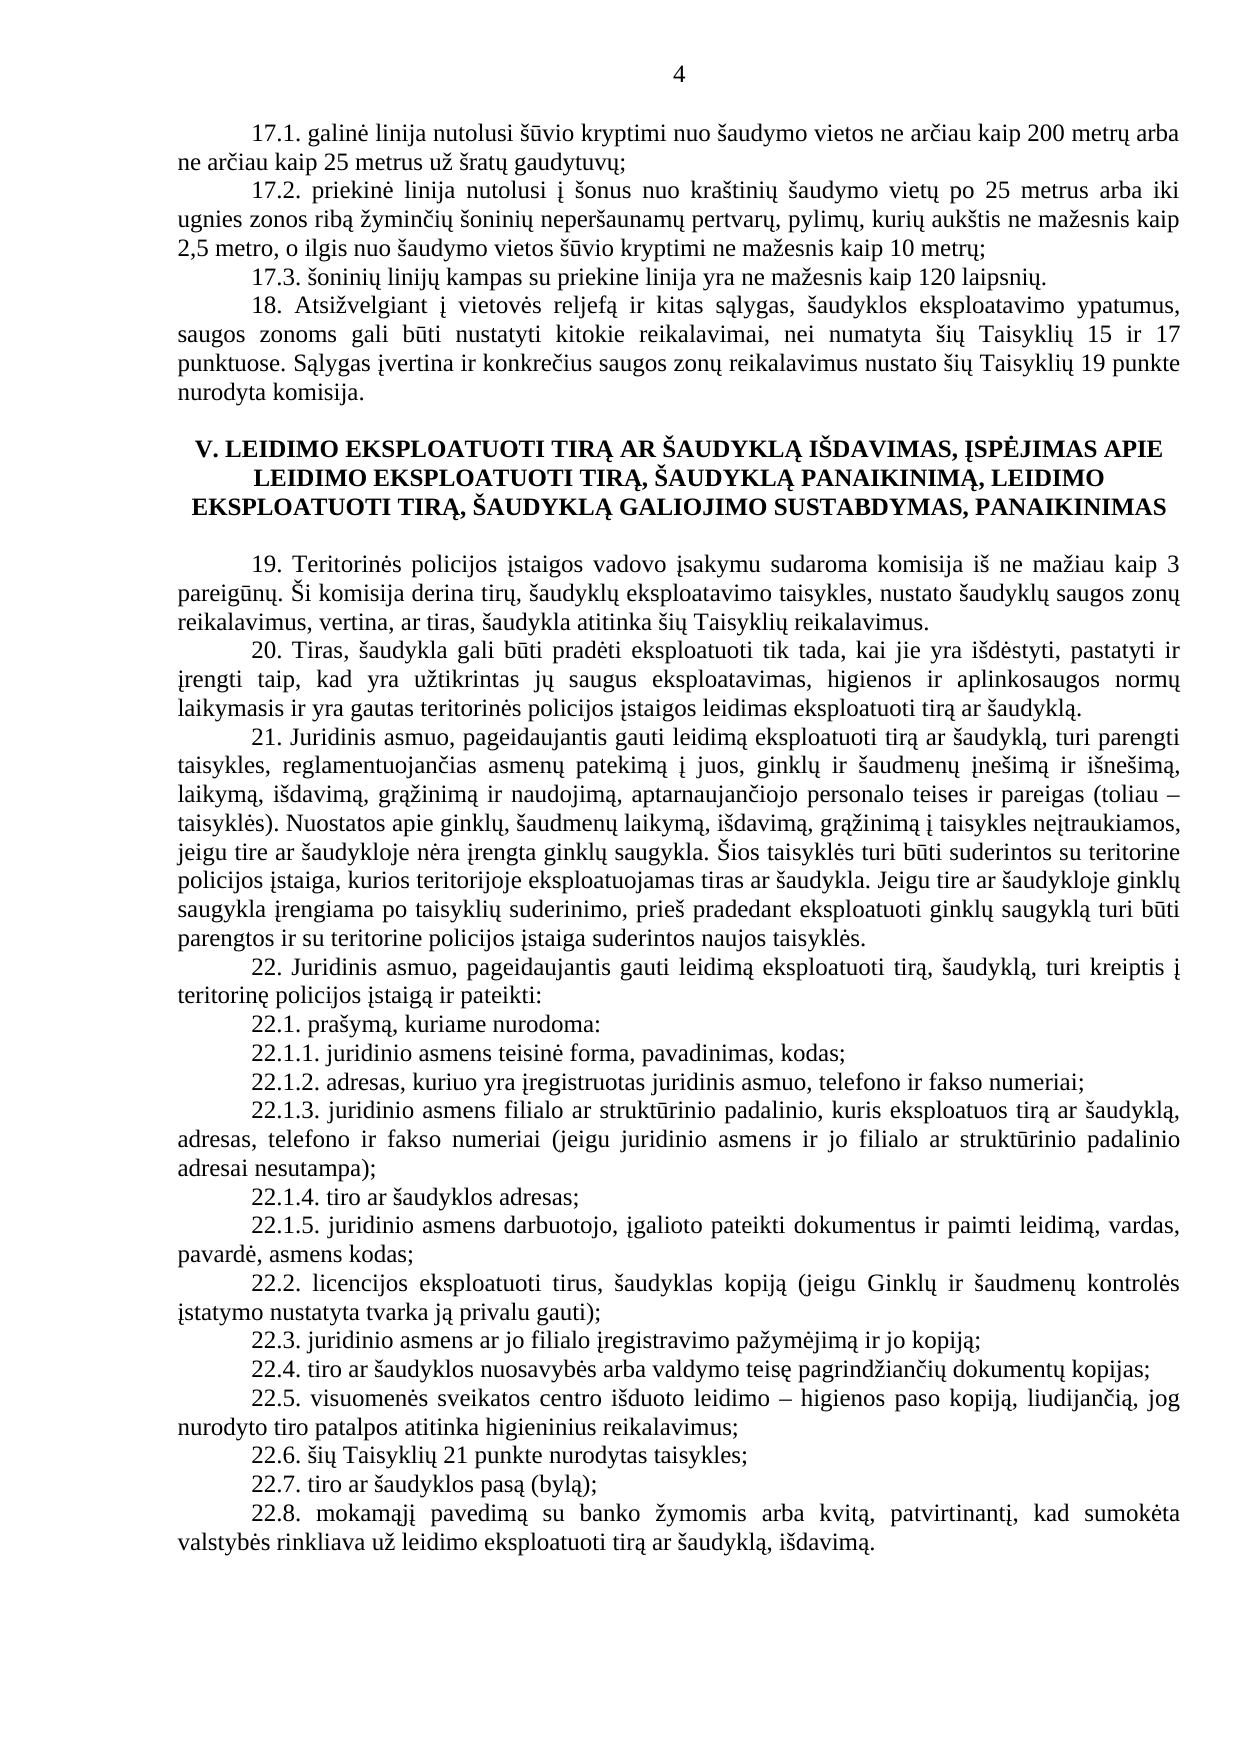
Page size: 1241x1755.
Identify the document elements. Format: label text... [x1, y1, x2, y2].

text V. LEIDIMO EKSPLOATUOTI TIRĄ AR ŠAUDYKLĄ IŠDAVIMAS, ĮSPĖJIMAS APIE LEIDIMO EKSPLOATUOTI TIRĄ, ŠAUDYKLĄ PANAIKINIMĄ, LEIDIMO EKSPLOATUOTI TIRĄ, ŠAUDYKLĄ GALIOJIMO SUSTABDYMAS, PANAIKINIMAS [177, 434, 1181, 521]
text 22.8. mokamąjį pavedimą su banko žymomis arba kvitą, patvirtinantį, kad sumokėta valstybės rinkliava už leidimo eksploatuoti tirą ar šaudyklą, išdavimą. [177, 1498, 1181, 1556]
text 22.1.4. tiro ar šaudyklos adresas; [177, 1182, 1181, 1211]
text 17.3. šoninių linijų kampas su priekine linija yra ne mažesnis kaip 120 laipsnių. [177, 262, 1181, 291]
text 22.5. visuomenės sveikatos centro išduoto leidimo – higienos paso kopiją, liudijančią, jog nurodyto tiro patalpos atitinka higieninius reikalavimus; [177, 1383, 1181, 1441]
text 19. Teritorinės policijos įstaigos vadovo įsakymu sudaroma komisija iš ne mažiau kaip 3 pareigūnų. Ši komisija derina tirų, šaudyklų eksploatavimo taisykles, nustato šaudyklų saugos zonų reikalavimus, vertina, ar tiras, šaudykla atitinka šių Taisyklių reikalavimus. [177, 549, 1181, 636]
text 22.3. juridinio asmens ar jo filialo įregistravimo pažymėjimą ir jo kopiją; [177, 1326, 1181, 1354]
text 20. Tiras, šaudykla gali būti pradėti eksploatuoti tik tada, kai jie yra išdėstyti, pastatyti ir įrengti taip, kad yra užtikrintas jų saugus eksploatavimas, higienos ir aplinkosaugos normų laikymasis ir yra gautas teritorinės policijos įstaigos leidimas eksploatuoti tirą ar šaudyklą. [177, 636, 1181, 722]
text 17.2. priekinė linija nutolusi į šonus nuo kraštinių šaudymo vietų po 25 metrus arba iki ugnies zonos ribą žyminčių šoninių neperšaunamų pertvarų, pylimų, kurių aukštis ne mažesnis kaip 2,5 metro, o ilgis nuo šaudymo vietos šūvio kryptimi ne mažesnis kaip 10 metrų; [177, 176, 1181, 262]
text 22.1.5. juridinio asmens darbuotojo, įgalioto pateikti dokumentus ir paimti leidimą, vardas, pavardė, asmens kodas; [177, 1211, 1181, 1268]
text 22.7. tiro ar šaudyklos pasą (bylą); [177, 1469, 1181, 1498]
text 22.6. šių Taisyklių 21 punkte nurodytas taisykles; [177, 1441, 1181, 1469]
text 22.1. prašymą, kuriame nurodoma: [177, 1009, 1181, 1038]
text 22.4. tiro ar šaudyklos nuosavybės arba valdymo teisę pagrindžiančių dokumentų kopijas; [177, 1354, 1181, 1383]
text 18. Atsižvelgiant į vietovės reljefą ir kitas sąlygas, šaudyklos eksploatavimo ypatumus, saugos zonoms gali būti nustatyti kitokie reikalavimai, nei numatyta šių Taisyklių 15 ir 17 punktuose. Sąlygas įvertina ir konkrečius saugos zonų reikalavimus nustato šių Taisyklių 19 punkte nurodyta komisija. [177, 291, 1181, 406]
text 22. Juridinis asmuo, pageidaujantis gauti leidimą eksploatuoti tirą, šaudyklą, turi kreiptis į teritorinę policijos įstaigą ir pateikti: [177, 952, 1181, 1009]
text 22.1.2. adresas, kuriuo yra įregistruotas juridinis asmuo, telefono ir fakso numeriai; [177, 1067, 1181, 1096]
text 22.1.3. juridinio asmens filialo ar struktūrinio padalinio, kuris eksploatuos tirą ar šaudyklą, adresas, telefono ir fakso numeriai (jeigu juridinio asmens ir jo filialo ar struktūrinio padalinio adresai nesutampa); [177, 1096, 1181, 1182]
text 22.1.1. juridinio asmens teisinė forma, pavadinimas, kodas; [177, 1038, 1181, 1067]
text 22.2. licencijos eksploatuoti tirus, šaudyklas kopiją (jeigu Ginklų ir šaudmenų kontrolės įstatymo nustatyta tvarka ją privalu gauti); [177, 1268, 1181, 1326]
text 21. Juridinis asmuo, pageidaujantis gauti leidimą eksploatuoti tirą ar šaudyklą, turi parengti taisykles, reglamentuojančias asmenų patekimą į juos, ginklų ir šaudmenų įnešimą ir išnešimą, laikymą, išdavimą, grąžinimą ir naudojimą, aptarnaujančiojo personalo teises ir pareigas (toliau – taisyklės). Nuostatos apie ginklų, šaudmenų laikymą, išdavimą, grąžinimą į taisykles neįtraukiamos, jeigu tire ar šaudykloje nėra įrengta ginklų saugykla. Šios taisyklės turi būti suderintos su teritorine policijos įstaiga, kurios teritorijoje eksploatuojamas tiras ar šaudykla. Jeigu tire ar šaudykloje ginklų saugykla įrengiama po taisyklių suderinimo, prieš pradedant eksploatuoti ginklų saugyklą turi būti parengtos ir su teritorine policijos įstaiga suderintos naujos taisyklės. [177, 722, 1181, 952]
text 17.1. galinė linija nutolusi šūvio kryptimi nuo šaudymo vietos ne arčiau kaip 200 metrų arba ne arčiau kaip 25 metrus už šratų gaudytuvų; [177, 118, 1181, 176]
